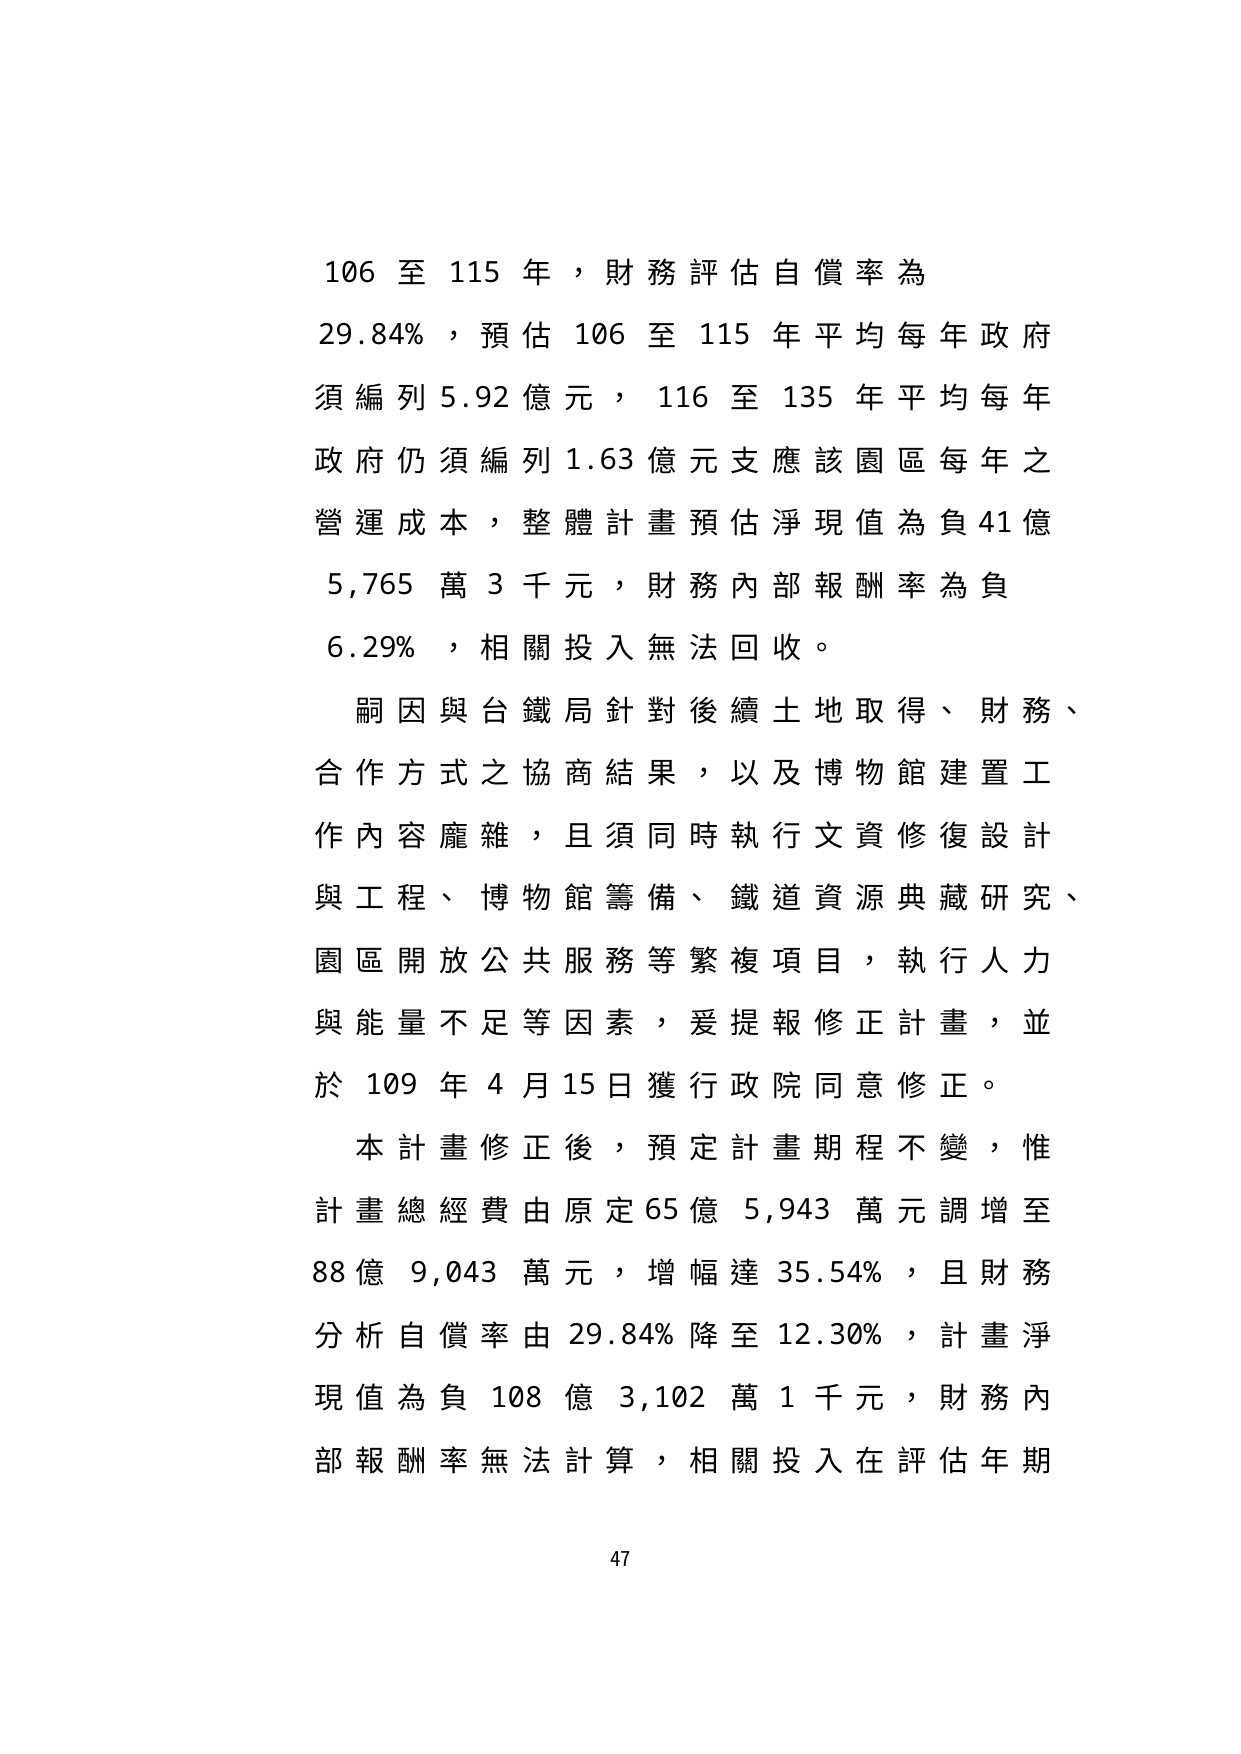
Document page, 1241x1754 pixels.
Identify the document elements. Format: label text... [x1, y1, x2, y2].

text 本計畫修正後，預定計畫期程不變，惟計畫總經費由原定65億5,943萬元調增至88億9,043萬元，增幅達35.54%，且財務分析自償率由29.84%降至12.30%，計畫淨現值為負108億3,102萬1千元，財務內部報酬率無法計算，相關投入在評估年期 [271, 1104, 1058, 1479]
text 嗣因與台鐵局針對後續土地取得、財務、合作方式之協商結果，以及博物館建置工作內容龐雜，且須同時執行文資修復設計與工程、博物館籌備、鐵道資源典藏研究、園區開放公共服務等繁複項目，執行人力與能量不足等因素，爰提報修正計畫，並於109年4月15日獲行政院同意修正。 [271, 667, 1058, 1104]
text 106至115年，財務評估自償率為29.84%，預估106至115年平均每年政府須編列5.92億元，116至135年平均每年政府仍須編列1.63億元支應該園區每年之營運成本，整體計畫預估淨現值為負41億5,765萬3千元，財務內部報酬率為負6.29%，相關投入無法回收。 [271, 229, 1058, 667]
